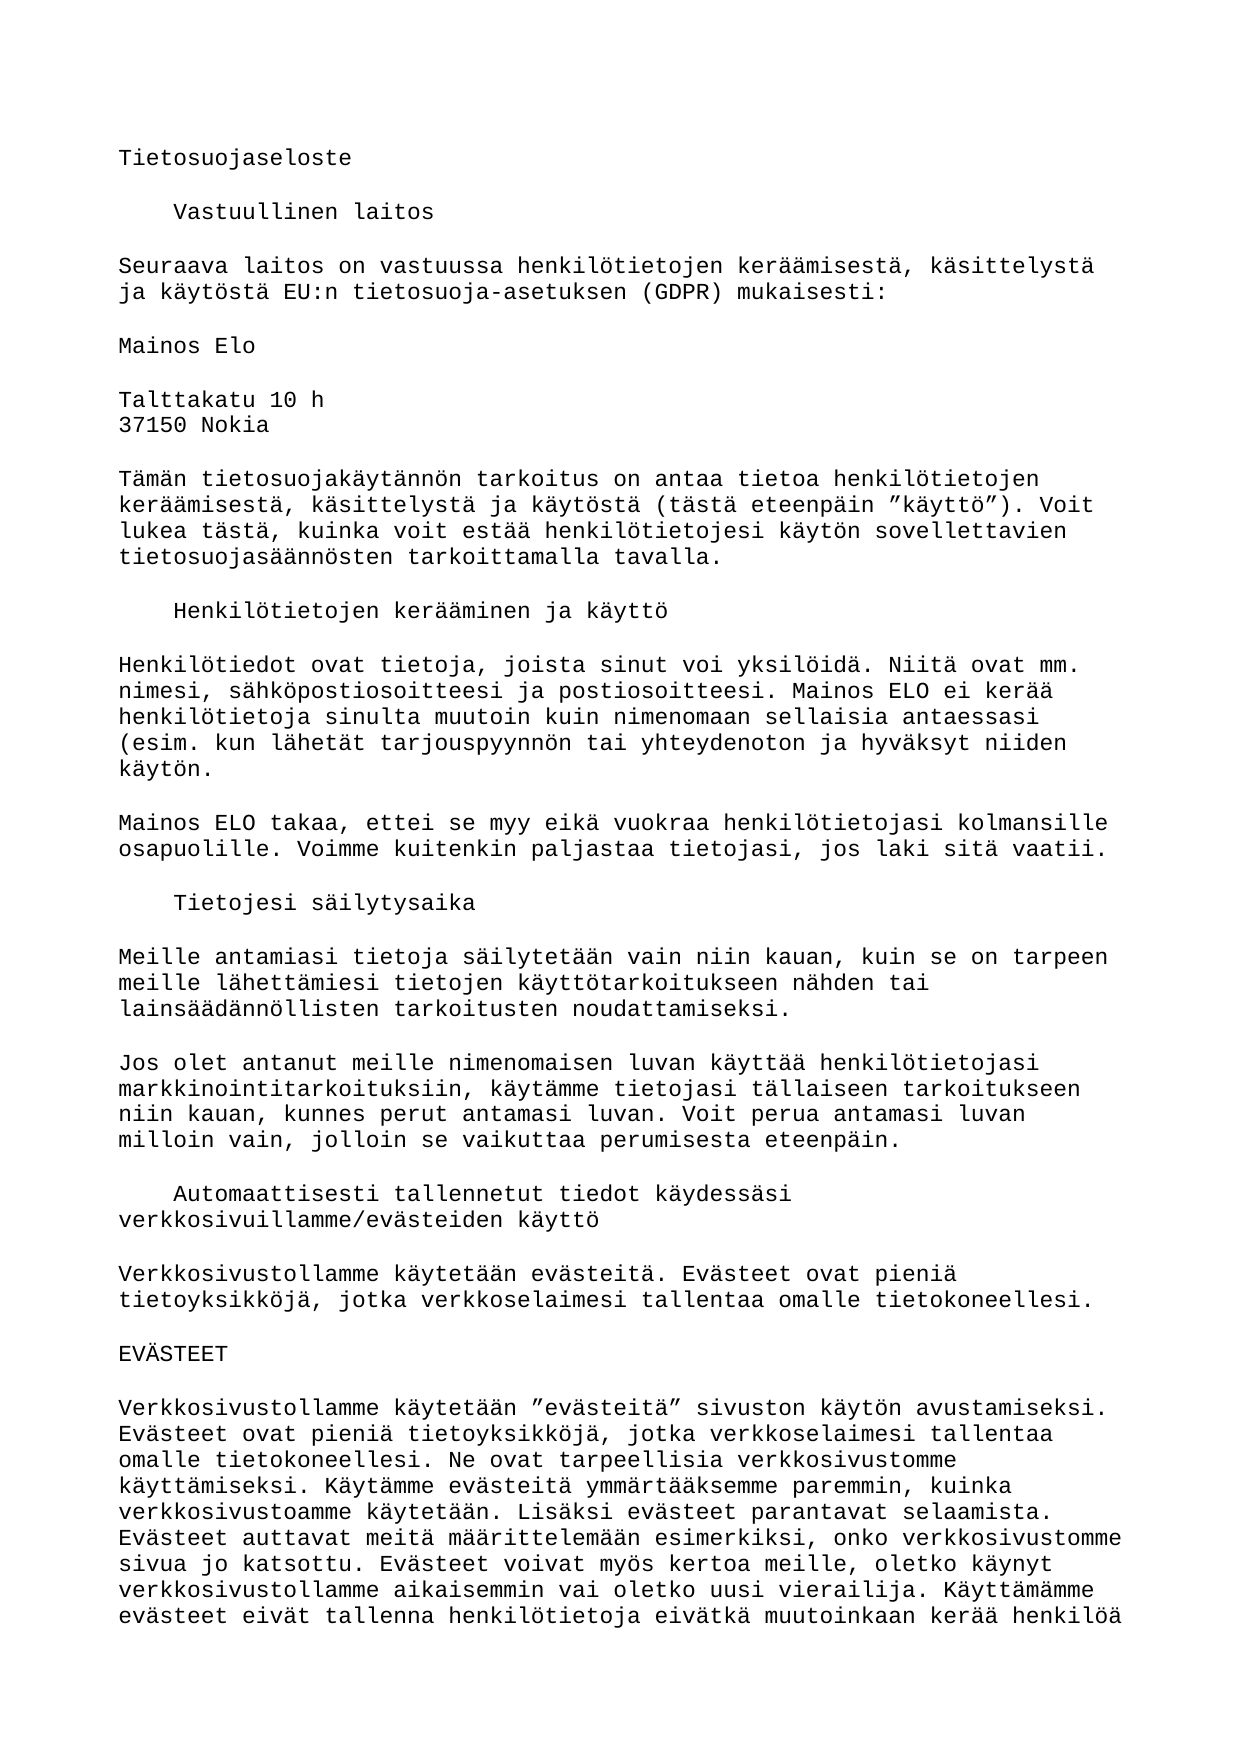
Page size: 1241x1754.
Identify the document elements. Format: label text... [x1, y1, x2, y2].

text Tämän tietosuojakäytännön tarkoitus on antaa tietoa henkilötietojen keräämisestä, käsittelystä ja käytöstä (tästä eteenpäin ”käyttö”). Voit lukea tästä, kuinka voit estää henkilötietojesi käytön sovellettavien tietosuojasäännösten tarkoittamalla tavalla. [118, 468, 1122, 572]
text Jos olet antanut meille nimenomaisen luvan käyttää henkilötietojasi markkinointitarkoituksiin, käytämme tietojasi tällaiseen tarkoitukseen niin kauan, kunnes perut antamasi luvan. Voit perua antamasi luvan milloin vain, jolloin se vaikuttaa perumisesta eteenpäin. [118, 1051, 1122, 1155]
text Automaattisesti tallennetut tiedot käydessäsi verkkosivuillamme/evästeiden käyttö [118, 1183, 1122, 1234]
text Mainos Elo [118, 334, 1122, 360]
text Henkilötiedot ovat tietoja, joista sinut voi yksilöidä. Niitä ovat mm. nimesi, sähköpostiosoitteesi ja postiosoitteesi. Mainos ELO ei kerää henkilötietoja sinulta muutoin kuin nimenomaan sellaisia antaessasi (esim. kun lähetät tarjouspyynnön tai yhteydenoton ja hyväksyt niiden käytön. [118, 653, 1122, 783]
text Tietosuojaseloste [118, 146, 1122, 172]
text Mainos ELO takaa, ettei se myy eikä vuokraa henkilötietojasi kolmansille osapuolille. Voimme kuitenkin paljastaa tietojasi, jos laki sitä vaatii. [118, 811, 1122, 863]
text Verkkosivustollamme käytetään ”evästeitä” sivuston käytön avustamiseksi. Evästeet ovat pieniä tietoyksikköjä, jotka verkkoselaimesi tallentaa omalle tietokoneellesi. Ne ovat tarpeellisia verkkosivustomme käyttämiseksi. Käytämme evästeitä ymmärtääksemme paremmin, kuinka verkkosivustoamme käytetään. Lisäksi evästeet parantavat selaamista. Evästeet auttavat meitä määrittelemään esimerkiksi, onko verkkosivustomme sivua jo katsottu. Evästeet voivat myös kertoa meille, oletko käynyt verkkosivustollamme aikaisemmin vai oletko uusi vierailija. Käyttämämme evästeet eivät tallenna henkilötietoja eivätkä muutoinkaan kerää henkilöä [118, 1396, 1122, 1630]
text Verkkosivustollamme käytetään evästeitä. Evästeet ovat pieniä tietoyksikköjä, jotka verkkoselaimesi tallentaa omalle tietokoneellesi. [118, 1263, 1122, 1314]
text 37150 Nokia [118, 414, 1122, 440]
text Vastuullinen laitos [118, 200, 1122, 226]
text EVÄSTEET [118, 1342, 1122, 1368]
text Talttakatu 10 h [118, 388, 1122, 414]
text Henkilötietojen kerääminen ja käyttö [118, 599, 1122, 626]
text Meille antamiasi tietoja säilytetään vain niin kauan, kuin se on tarpeen meille lähettämiesi tietojen käyttötarkoitukseen nähden tai lainsäädännöllisten tarkoitusten noudattamiseksi. [118, 945, 1122, 1023]
text Seuraava laitos on vastuussa henkilötietojen keräämisestä, käsittelystä ja käytöstä EU:n tietosuoja-asetuksen (GDPR) mukaisesti: [118, 254, 1122, 306]
text Tietojesi säilytysaika [118, 891, 1122, 917]
